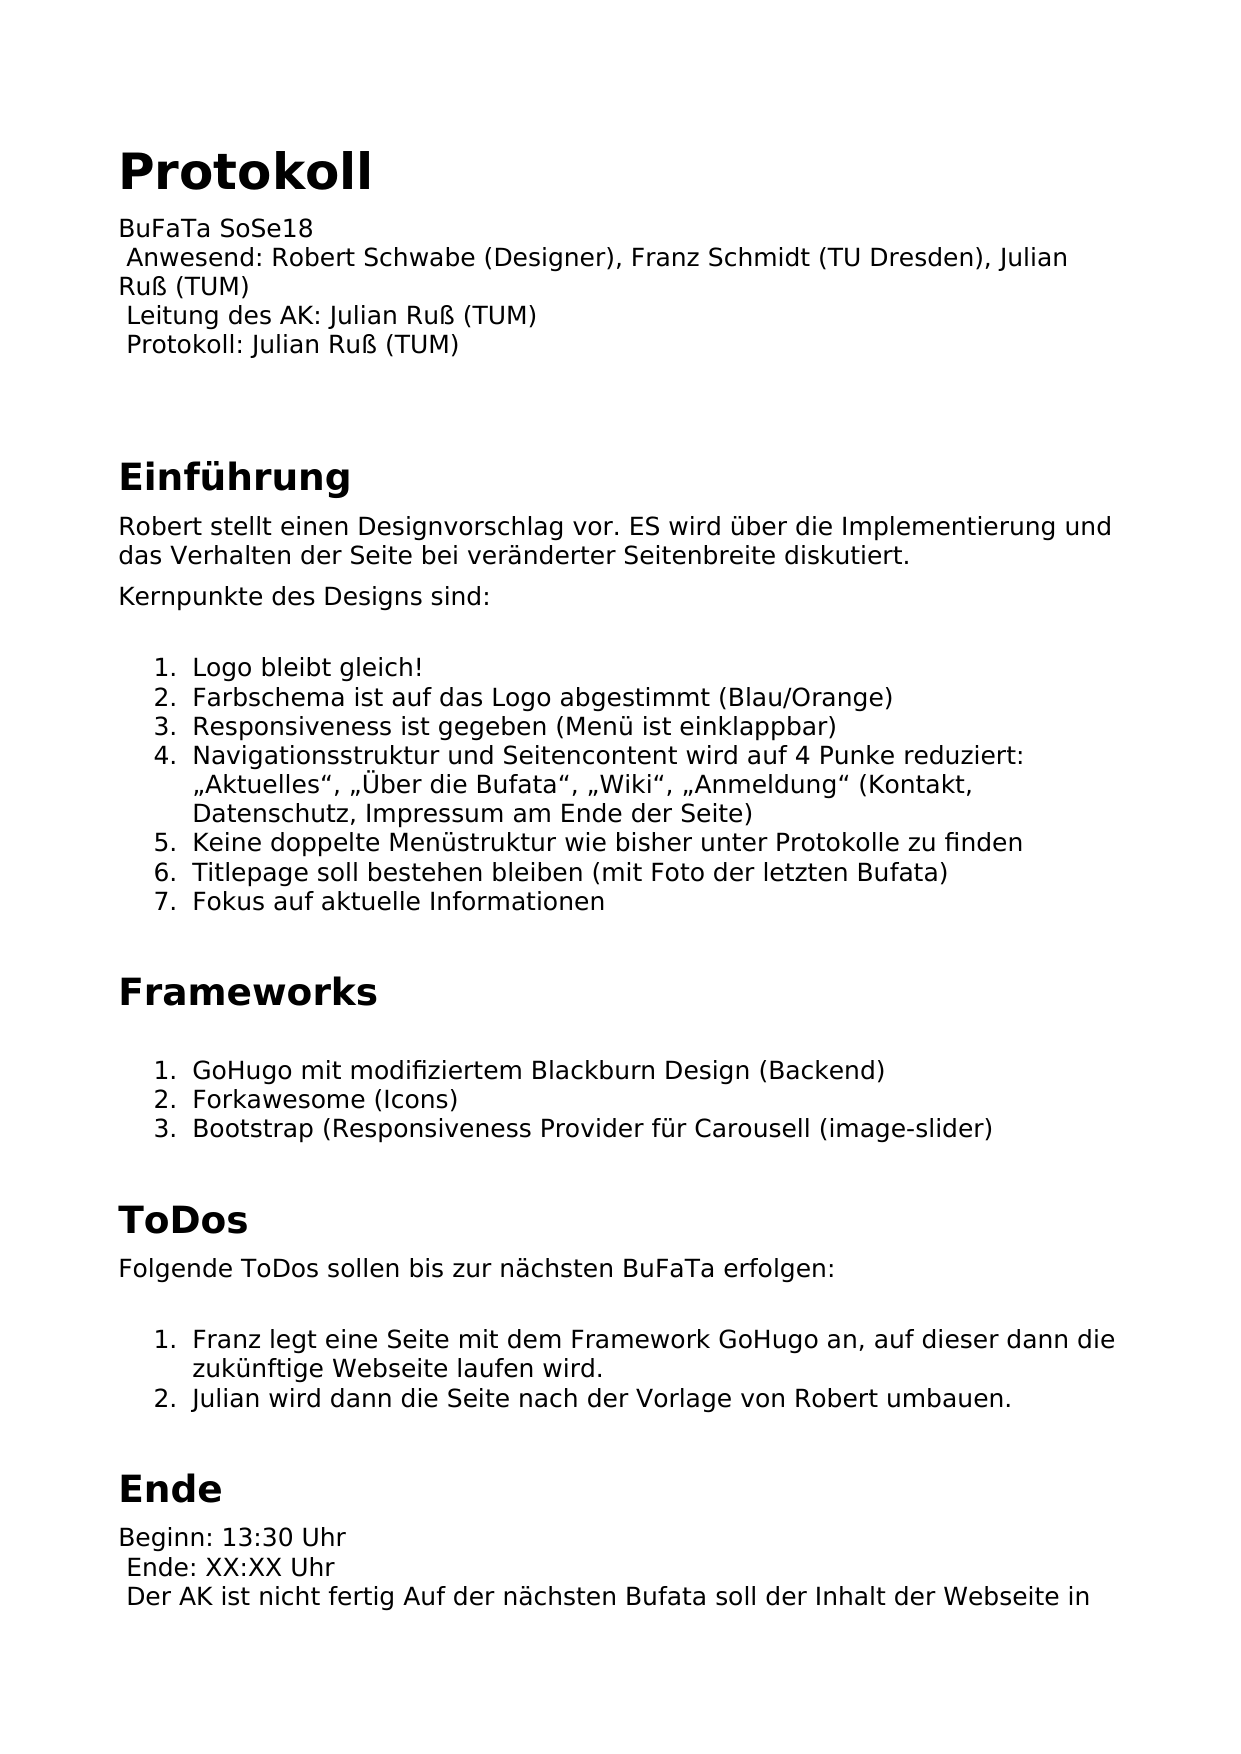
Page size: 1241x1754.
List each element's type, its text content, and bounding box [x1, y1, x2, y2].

subtitle Ende [118, 1467, 1122, 1511]
subtitle ToDos [118, 1198, 1122, 1242]
text BuFaTa SoSe18 Anwesend: Robert Schwabe (Designer), Franz Schmidt (TU Dresden), Julian Ruß (TUM) Leitung des AK: Julian Ruß (TUM) Protokoll: Julian Ruß (TUM) [118, 214, 1122, 418]
list Julian wird dann die Seite nach der Vorlage von Robert umbauen. [177, 1384, 1122, 1413]
list Bootstrap (Responsiveness Provider für Carousell (image-slider) [177, 1114, 1122, 1144]
text Kernpunkte des Designs sind: [118, 582, 1122, 612]
list Responsiveness ist gegeben (Menü ist einklappbar) [177, 712, 1122, 741]
subtitle Protokoll [118, 143, 1122, 201]
text Folgende ToDos sollen bis zur nächsten BuFaTa erfolgen: [118, 1254, 1122, 1283]
list Keine doppelte Menüstruktur wie bisher unter Protokolle zu finden [177, 829, 1122, 858]
list Forkawesome (Icons) [177, 1085, 1122, 1114]
text Robert stellt einen Designvorschlag vor. ES wird über die Implementierung und das Verhalten der Seite bei veränderter Seitenbreite diskutiert. [118, 512, 1122, 570]
list Titlepage soll bestehen bleiben (mit Foto der letzten Bufata) [177, 858, 1122, 887]
subtitle Frameworks [118, 971, 1122, 1014]
list Logo bleibt gleich! [177, 654, 1122, 683]
list Fokus auf aktuelle Informationen [177, 887, 1122, 916]
list Franz legt eine Seite mit dem Framework GoHugo an, auf dieser dann die zukünftige Webseite laufen wird. [177, 1326, 1122, 1384]
list Navigationsstruktur und Seitencontent wird auf 4 Punke reduziert: „Aktuelles“, „Über die Bufata“, „Wiki“, „Anmeldung“ (Kontakt, Datenschutz, Impressum am Ende der Seite) [177, 741, 1122, 829]
list GoHugo mit modifiziertem Blackburn Design (Backend) [177, 1056, 1122, 1085]
subtitle Einführung [118, 456, 1122, 499]
text Beginn: 13:30 Uhr Ende: XX:XX Uhr Der AK ist nicht fertig Auf der nächsten Bufata soll der Inhalt der Webseite in [118, 1524, 1122, 1611]
list Farbschema ist auf das Logo abgestimmt (Blau/Orange) [177, 683, 1122, 712]
